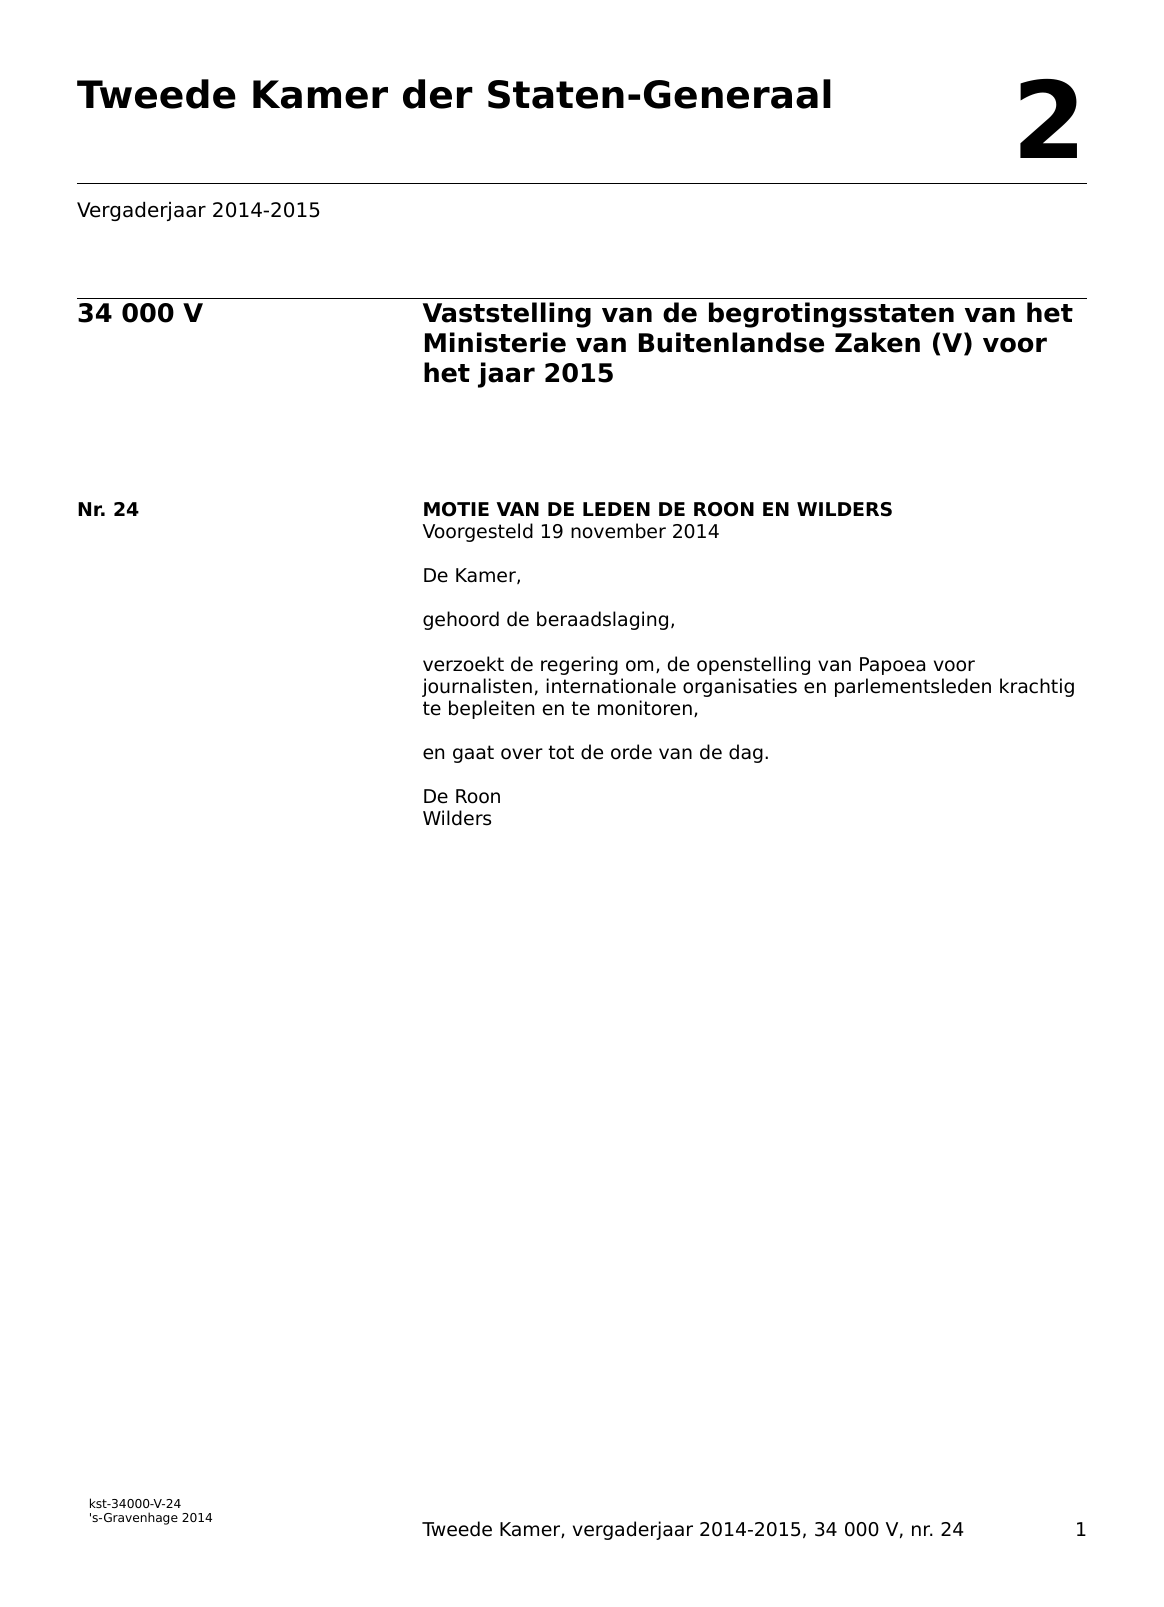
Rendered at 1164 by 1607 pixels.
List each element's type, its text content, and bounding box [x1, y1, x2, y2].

table_header Tweede Kamer der Staten-Generaal [77, 59, 886, 183]
text gehoord de beraadslaging, [422, 609, 1087, 631]
text 's-Gravenhage 2014 [88, 1511, 323, 1525]
text kst-34000-V-24 [88, 1497, 323, 1511]
subtitle Nr. 24 MOTIE VAN DE LEDEN DE ROON EN WILDERS [77, 499, 1087, 521]
text verzoekt de regering om, de openstelling van Papoea voor journalisten, internationale organisaties en parlementsleden krachtig te bepleiten en te monitoren, [422, 653, 1087, 719]
table_cell Vergaderjaar 2014-2015 [77, 184, 1087, 298]
text Voorgesteld 19 november 2014 [422, 521, 1087, 543]
subtitle 34 000 V Vaststelling van de begrotingsstaten van het Ministerie van Buitenlandse Zaken (V) voor het jaar 2015 [77, 299, 1087, 388]
text De Roon [422, 786, 1087, 808]
text Wilders [422, 808, 1087, 830]
table_header 2 [886, 59, 1087, 183]
text en gaat over tot de orde van de dag. [422, 742, 1087, 764]
text De Kamer, [422, 565, 1087, 587]
